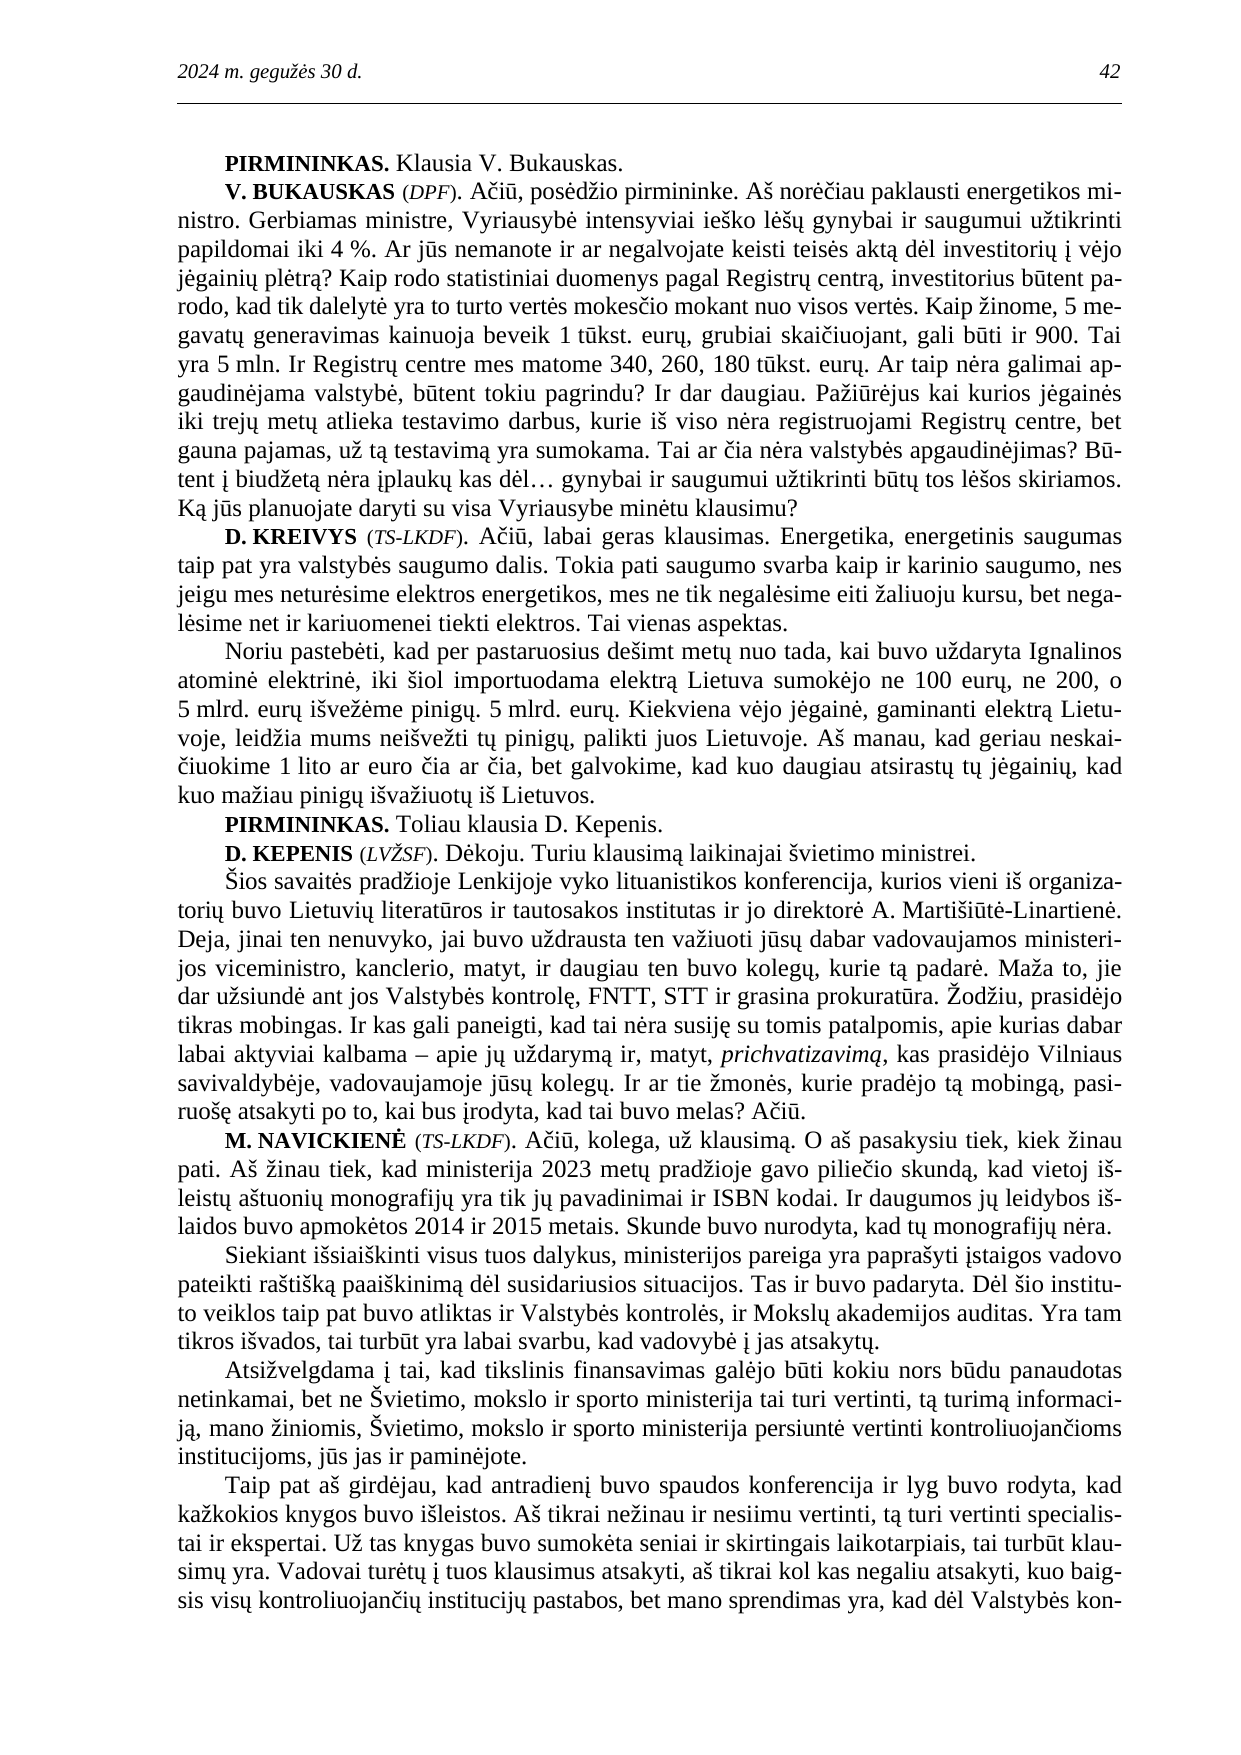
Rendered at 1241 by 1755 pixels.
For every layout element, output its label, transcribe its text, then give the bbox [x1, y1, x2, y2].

text PIRMININKAS. To­liau klau­sia D. Ke­pe­nis. [177, 809, 1122, 838]
text D. KEPENIS (LVŽSF). Dė­ko­ju. Tu­riu klau­si­mą lai­ki­na­jai švie­ti­mo mi­nist­rei. [177, 838, 1122, 866]
text D. KREIVYS (TS-LKDF). Ačiū, la­bai ge­ras klau­si­mas. Ener­ge­ti­ka, ener­ge­ti­nis sau­gu­mas taip pat yra vals­ty­bės sau­gu­mo da­lis. To­kia pa­ti sau­gu­mo svar­ba kaip ir ka­ri­nio sau­gu­mo, nes jei­gu mes ne­tu­rė­si­me elek­tros ener­ge­ti­kos, mes ne tik ne­ga­lė­si­me ei­ti ža­liuo­ju kur­su, bet ne­ga­lė­si­me net ir ka­riuo­me­nei tiek­ti elek­tros. Tai vie­nas as­pek­tas. [177, 521, 1122, 636]
text Sie­kiant iš­si­aiš­kin­ti vi­sus tuos da­ly­kus, mi­nis­te­ri­jos pa­rei­ga yra pa­pra­šy­ti įstai­gos va­do­vo pa­teik­ti raš­tiš­ką pa­aiš­ki­ni­mą dėl su­si­da­riu­sios si­tu­a­ci­jos. Tas ir bu­vo pa­da­ry­ta. Dėl šio ins­ti­tu­to veik­los taip pat bu­vo at­lik­tas ir Vals­ty­bės kon­tro­lės, ir Moks­lų aka­de­mi­jos au­di­tas. Yra tam tik­ros iš­va­dos, tai tur­būt yra la­bai svar­bu, kad va­do­vy­bė į jas at­sa­ky­tų. [177, 1240, 1122, 1355]
text Šios sa­vai­tės pra­džio­je Len­ki­jo­je vy­ko li­tu­a­nis­ti­kos kon­fe­ren­ci­ja, ku­rios vie­ni iš or­ga­ni­za­to­rių bu­vo Lie­tu­vių li­te­ra­tū­ros ir tau­to­sa­kos ins­ti­tu­tas ir jo di­rek­to­rė A. Mar­ti­šiū­tė-Li­nar­tie­nė. De­ja, ji­nai ten ne­nu­vy­ko, jai bu­vo už­draus­ta ten va­žiuo­ti jū­sų da­bar va­do­vau­ja­mos mi­nis­te­ri­jos vi­ce­mi­nist­ro, kanc­le­rio, ma­tyt, ir dau­giau ten bu­vo ko­le­gų, ku­rie tą pa­da­rė. Ma­ža to, jie dar už­siun­dė ant jos Vals­ty­bės kon­tro­lę, FNTT, STT ir gra­si­na pro­ku­ra­tū­ra. Žo­džiu, pra­si­dė­jo tik­ras mo­bin­gas. Ir kas ga­li pa­neig­ti, kad tai nė­ra su­si­ję su to­mis pa­tal­po­mis, apie ku­rias da­bar la­bai ak­ty­viai kal­ba­ma – apie jų už­da­ry­mą ir, ma­tyt, pri­chva­ti­za­vi­mą, kas pra­si­dė­jo Vil­niaus sa­vi­val­dy­bė­je, va­do­vau­ja­mo­je jū­sų ko­le­gų. Ir ar tie žmo­nės, ku­rie pra­dė­jo tą mo­bin­gą, pa­si­ruo­šę at­sa­ky­ti po to, kai bus įro­dy­ta, kad tai bu­vo me­las? Ačiū. [177, 866, 1122, 1125]
text No­riu pa­ste­bė­ti, kad per pas­ta­ruo­sius de­šimt me­tų nuo ta­da, kai bu­vo už­da­ry­ta Ig­na­li­nos ato­mi­nė elek­tri­nė, iki šiol im­por­tuo­da­ma elek­trą Lie­tu­va su­mo­kė­jo ne 100 eu­rų, ne 200, o 5 mlrd. eu­rų iš­ve­žė­me pi­ni­gų. 5 mlrd. eu­rų. Kiek­vie­na vė­jo jė­gai­nė, ga­mi­nan­ti elek­trą Lie­tu­vo­je, lei­džia mums ne­iš­vež­ti tų pi­ni­gų, pa­lik­ti juos Lie­tu­vo­je. Aš ma­nau, kad ge­riau ne­skai­čiuo­ki­me 1 li­to ar eu­ro čia ar čia, bet gal­vo­ki­me, kad kuo dau­giau at­si­ras­tų tų jė­gai­nių, kad kuo ma­žiau pi­ni­gų iš­va­žiuo­tų iš Lie­tu­vos. [177, 636, 1122, 809]
text M. NAVICKIENĖ (TS-LKDF). Ačiū, ko­le­ga, už klau­si­mą. O aš pa­sa­ky­siu tiek, kiek ži­nau pa­ti. Aš ži­nau tiek, kad mi­nis­te­ri­ja 2023 me­tų pra­džio­je ga­vo pi­lie­čio skun­dą, kad vie­toj iš­leis­tų aš­tuo­nių mo­nog­ra­fi­jų yra tik jų pa­va­di­ni­mai ir ISBN ko­dai. Ir dau­gu­mos jų lei­dy­bos iš­lai­dos bu­vo ap­mo­kė­tos 2014 ir 2015 me­tais. Skun­de bu­vo nu­ro­dy­ta, kad tų mo­nog­ra­fi­jų nė­ra. [177, 1125, 1122, 1240]
text Taip pat aš gir­dė­jau, kad ant­ra­die­nį bu­vo spau­dos kon­fe­ren­ci­ja ir lyg bu­vo ro­dy­ta, kad kaž­ko­kios kny­gos bu­vo iš­leis­tos. Aš tik­rai ne­ži­nau ir ne­si­i­mu ver­tin­ti, tą tu­ri ver­tin­ti spe­cia­lis­tai ir eks­per­tai. Už tas kny­gas bu­vo su­mo­kė­ta se­niai ir skir­tin­gais lai­ko­tar­piais, tai tur­būt klau­si­mų yra. Va­do­vai tu­rė­tų į tuos klau­si­mus at­sa­ky­ti, aš tik­rai kol kas ne­ga­liu at­sa­ky­ti, kuo baig­sis vi­sų kon­tro­liuo­jan­čių ins­ti­tu­ci­jų pa­sta­bos, bet ma­no spren­di­mas yra, kad dėl Vals­ty­bės kon­­ [177, 1470, 1122, 1614]
text PIRMININKAS. Klau­sia V. Bu­kaus­kas. [177, 148, 1122, 176]
text At­si­žvelg­da­ma į tai, kad tiks­li­nis fi­nan­sa­vi­mas ga­lė­jo bū­ti ko­kiu nors bū­du pa­nau­do­tas ne­tin­ka­mai, bet ne Švie­ti­mo, moks­lo ir spor­to mi­nis­te­ri­ja tai tu­ri ver­tin­ti, tą tu­ri­mą in­for­ma­ci­ją, ma­no ži­nio­mis, Švie­ti­mo, moks­lo ir spor­to mi­nis­te­ri­ja per­siun­tė ver­tin­ti kon­tro­liuo­jan­čioms ins­ti­tu­ci­joms, jūs jas ir pa­mi­nė­jo­te. [177, 1355, 1122, 1470]
text V. BUKAUSKAS (DPF). Ačiū, po­sė­džio pir­mi­nin­ke. Aš no­rė­čiau pa­klaus­ti ener­ge­ti­kos mi­nist­ro. Ger­bia­mas mi­nist­re, Vy­riau­sy­bė in­ten­sy­viai ieš­ko lė­šų gy­ny­bai ir sau­gu­mui už­tik­rin­ti pa­pil­do­mai iki 4 %. Ar jūs ne­ma­no­te ir ar ne­gal­vo­ja­te keis­ti tei­sės ak­tą dėl in­ves­ti­to­rių į vė­jo jė­gai­nių plėt­rą? Kaip ro­do sta­tis­ti­niai duo­me­nys pa­gal Re­gist­rų cen­trą, in­ves­ti­to­rius bū­tent pa­ro­do, kad tik da­le­ly­tė yra to tur­to ver­tės mo­kes­čio mo­kant nuo vi­sos ver­tės. Kaip ži­no­me, 5 me­ga­va­tų ge­ne­ra­vi­mas kai­nuo­ja be­veik 1 tūkst. eu­rų, gru­biai skai­čiuo­jant, ga­li bū­ti ir 900. Tai yra 5 mln. Ir Re­gist­rų cen­tre mes ma­to­me 340, 260, 180 tūkst. eu­rų. Ar taip nė­ra ga­li­mai ap­gau­di­nė­ja­ma vals­ty­bė, bū­tent to­kiu pa­grin­du? Ir dar dau­giau. Pa­žiū­rė­jus kai ku­rios jė­gai­nės iki tre­jų me­tų at­lie­ka te­sta­vi­mo dar­bus, ku­rie iš vi­so nė­ra re­gist­ruo­ja­mi Re­gist­rų cen­tre, bet gau­na pa­ja­mas, už tą te­sta­vi­mą yra su­mo­ka­ma. Tai ar čia nė­ra vals­ty­bės ap­gau­di­nė­ji­mas? Bū­tent į biu­dže­tą nė­ra įplau­kų kas dėl… gy­ny­bai ir sau­gu­mui už­tik­rin­ti bū­tų tos lė­šos ski­ria­mos. Ką jūs pla­nuo­ja­te da­ry­ti su vi­sa Vy­riau­sy­be mi­nė­tu klau­si­mu? [177, 176, 1122, 521]
